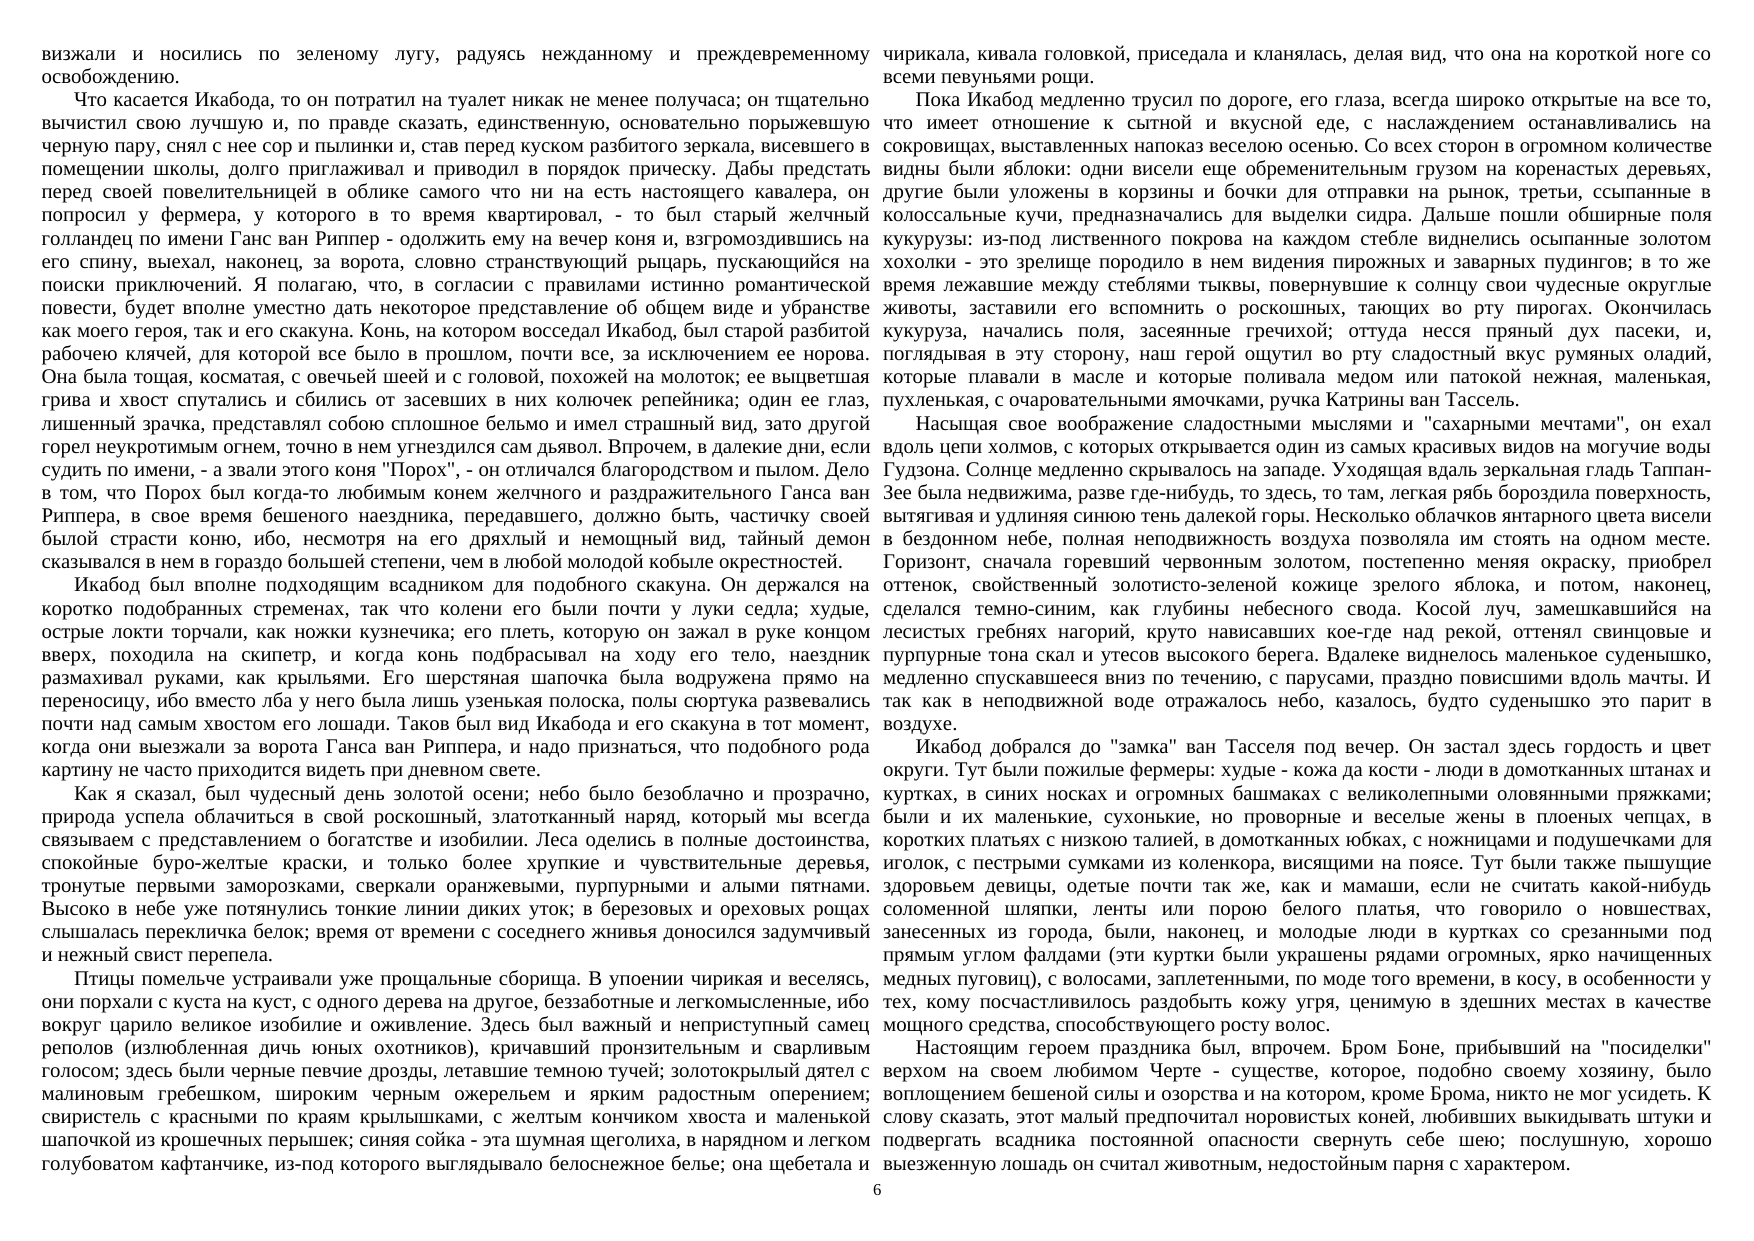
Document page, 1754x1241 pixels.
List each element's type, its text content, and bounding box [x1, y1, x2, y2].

text Насыщая свое воображение сладостными мыслями и "сахарными мечтами", он ехал вдоль цепи холмов, с которых открывается один из самых красивых видов на могучие воды Гудзона. Солнце медленно скрывалось на западе. Уходящая вдаль зеркальная гладь Таппан-Зее была недвижима, разве где-нибудь, то здесь, то там, легкая рябь бороздила поверхность, вытягивая и удлиняя синюю тень далекой горы. Несколько облачков янтарного цвета висели в бездонном небе, полная неподвижность воздуха позволяла им стоять на одном месте. Горизонт, сначала горевший червонным золотом, постепенно меняя окраску, приобрел оттенок, свойственный золотисто-зеленой кожице зрелого яблока, и потом, наконец, сделался темно-синим, как глубины небесного свода. Косой луч, замешкавшийся на лесистых гребнях нагорий, круто нависавших кое-где над рекой, оттенял свинцовые и пурпурные тона скал и утесов высокого берега. Вдалеке виднелось маленькое суденышко, медленно спускавшееся вниз по течению, с парусами, праздно повисшими вдоль мачты. И так как в неподвижной воде отражалось небо, казалось, будто суденышко это парит в воздухе. [883, 411, 1713, 735]
text Икабод был вполне подходящим всадником для подобного скакуна. Он держался на коротко подобранных стременах, так что колени его были почти у луки седла; худые, острые локти торчали, как ножки кузнечика; его плеть, которую он зажал в руке концом вверх, походила на скипетр, и когда конь подбрасывал на ходу его тело, наездник размахивал руками, как крыльями. Его шерстяная шапочка была водружена прямо на переносицу, ибо вместо лба у него была лишь узенькая полоска, полы сюртука развевались почти над самым хвостом его лошади. Таков был вид Икабода и его скакуна в тот момент, когда они выезжали за ворота Ганса ван Риппера, и надо признаться, что подобного рода картину не часто приходится видеть при дневном свете. [41, 573, 871, 781]
text Что касается Икабода, то он потратил на туалет никак не менее получаса; он тщательно вычистил свою лучшую и, по правде сказать, единственную, основательно порыжевшую черную пару, снял с нее сор и пылинки и, став перед куском разбитого зеркала, висевшего в помещении школы, долго приглаживал и приводил в порядок прическу. Дабы предстать перед своей повелительницей в облике самого что ни на есть настоящего кавалера, он попросил у фермера, у которого в то время квартировал, - то был старый желчный голландец по имени Ганс ван Риппер - одолжить ему на вечер коня и, взгромоздившись на его спину, выехал, наконец, за ворота, словно странствующий рыцарь, пускающийся на поиски приключений. Я полагаю, что, в согласии с правилами истинно романтической повести, будет вполне уместно дать некоторое представление об общем виде и убранстве как моего героя, так и его скакуна. Конь, на котором восседал Икабод, был старой разбитой рабочею клячей, для которой все было в прошлом, почти все, за исключением ее норова. Она была тощая, косматая, с овечьей шеей и с головой, похожей на молоток; ее выцветшая грива и хвост спутались и сбились от засевших в них колючек репейника; один ее глаз, лишенный зрачка, представлял собою сплошное бельмо и имел страшный вид, зато другой горел неукротимым огнем, точно в нем угнездился сам дьявол. Впрочем, в далекие дни, если судить по имени, - а звали этого коня "Порох", - он отличался благородством и пылом. Дело в том, что Порох был когда-то любимым конем желчного и раздражительного Ганса ван Риппера, в свое время бешеного наездника, передавшего, должно быть, частичку своей былой страсти коню, ибо, несмотря на его дряхлый и немощный вид, тайный демон сказывался в нем в гораздо большей степени, чем в любой молодой кобыле окрестностей. [41, 88, 871, 573]
text чирикала, кивала головкой, приседала и кланялась, делая вид, что она на короткой ноге со всеми певуньями рощи. [883, 41, 1713, 88]
text Икабод добрался до "замка" ван Тасселя под вечер. Он застал здесь гордость и цвет округи. Тут были пожилые фермеры: худые - кожа да кости - люди в домотканных штанах и куртках, в синих носках и огромных башмаках с великолепными оловянными пряжками; были и их маленькие, сухонькие, но проворные и веселые жены в плоеных чепцах, в коротких платьях с низкою талией, в домотканных юбках, с ножницами и подушечками для иголок, с пестрыми сумками из коленкора, висящими на поясе. Тут были также пышущие здоровьем девицы, одетые почти так же, как и мамаши, если не считать какой-нибудь соломенной шляпки, ленты или порою белого платья, что говорило о новшествах, занесенных из города, были, наконец, и молодые люди в куртках со срезанными под прямым углом фалдами (эти куртки были украшены рядами огромных, ярко начищенных медных пуговиц), с волосами, заплетенными, по моде того времени, в косу, в особенности у тех, кому посчастливилось раздобыть кожу угря, ценимую в здешних местах в качестве мощного средства, способствующего росту волос. [883, 735, 1713, 1036]
text Пока Икабод медленно трусил по дороге, его глаза, всегда широко открытые на все то, что имеет отношение к сытной и вкусной еде, с наслаждением останавливались на сокровищах, выставленных напоказ веселою осенью. Со всех сторон в огромном количестве видны были яблоки: одни висели еще обременительным грузом на коренастых деревьях, другие были уложены в корзины и бочки для отправки на рынок, третьи, ссыпанные в колоссальные кучи, предназначались для выделки сидра. Дальше пошли обширные поля кукурузы: из-под лиственного покрова на каждом стебле виднелись осыпанные золотом хохолки - это зрелище породило в нем видения пирожных и заварных пудингов; в то же время лежавшие между стеблями тыквы, повернувшие к солнцу свои чудесные округлые животы, заставили его вспомнить о роскошных, тающих во рту пирогах. Окончилась кукуруза, начались поля, засеянные гречихой; оттуда несся пряный дух пасеки, и, поглядывая в эту сторону, наш герой ощутил во рту сладостный вкус румяных оладий, которые плавали в масле и которые поливала медом или патокой нежная, маленькая, пухленькая, с очаровательными ямочками, ручка Катрины ван Тассель. [883, 88, 1713, 411]
text Настоящим героем праздника был, впрочем. Бром Боне, прибывший на "посиделки" верхом на своем любимом Черте - существе, которое, подобно своему хозяину, было воплощением бешеной силы и озорства и на котором, кроме Брома, никто не мог усидеть. К слову сказать, этот малый предпочитал норовистых коней, любивших выкидывать штуки и подвергать всадника постоянной опасности свернуть себе шею; послушную, хорошо выезженную лошадь он считал животным, недостойным парня с характером. [883, 1036, 1713, 1174]
text визжали и носились по зеленому лугу, радуясь нежданному и преждевременному освобождению. [41, 41, 871, 88]
text Птицы помельче устраивали уже прощальные сборища. В упоении чирикая и веселясь, они порхали с куста на куст, с одного дерева на другое, беззаботные и легкомысленные, ибо вокруг царило великое изобилие и оживление. Здесь был важный и неприступный самец реполов (излюбленная дичь юных охотников), кричавший пронзительным и сварливым голосом; здесь были черные певчие дрозды, летавшие темною тучей; золотокрылый дятел с малиновым гребешком, широким черным ожерельем и ярким радостным оперением; свиристель с красными по краям крылышками, с желтым кончиком хвоста и маленькой шапочкой из крошечных перышек; синяя сойка - эта шумная щеголиха, в нарядном и легком голубоватом кафтанчике, из-под которого выглядывало белоснежное белье; она щебетала и [41, 966, 871, 1174]
text Как я сказал, был чудесный день золотой осени; небо было безоблачно и прозрачно, природа успела облачиться в свой роскошный, златотканный наряд, который мы всегда связываем с представлением о богатстве и изобилии. Леса оделись в полные достоинства, спокойные буро-желтые краски, и только более хрупкие и чувствительные деревья, тронутые первыми заморозками, сверкали оранжевыми, пурпурными и алыми пятнами. Высоко в небе уже потянулись тонкие линии диких уток; в березовых и ореховых рощах слышалась перекличка белок; время от времени с соседнего жнивья доносился задумчивый и нежный свист перепела. [41, 781, 871, 966]
